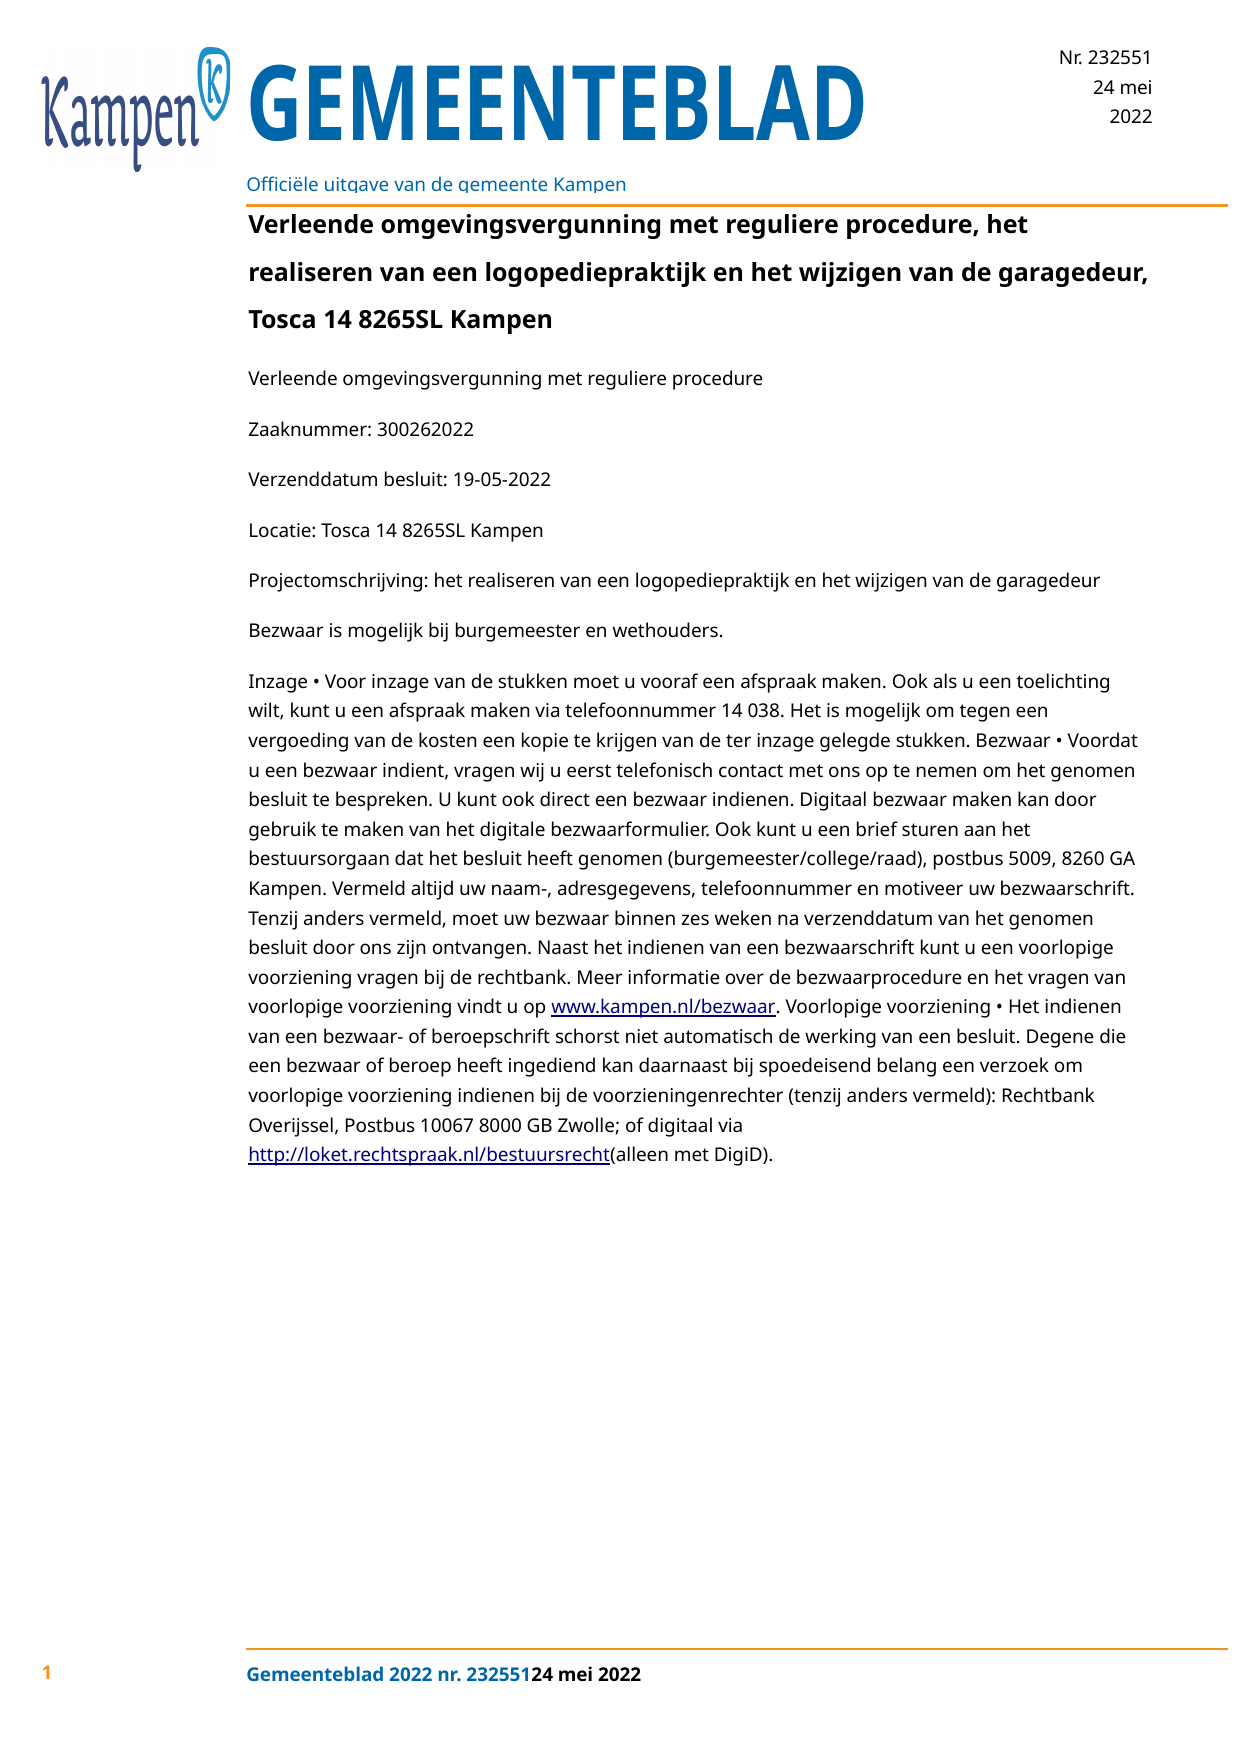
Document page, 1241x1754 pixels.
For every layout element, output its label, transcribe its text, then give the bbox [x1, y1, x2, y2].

text Inzage • Voor inzage van de stukken moet u vooraf een afspraak maken. Ook als u een toelichting wilt, kunt u een afspraak maken via telefoonnummer 14 038. Het is mogelijk om tegen een vergoeding van de kosten een kopie te krijgen van de ter inzage gelegde stukken. Bezwaar • Voordat u een bezwaar indient, vragen wij u eerst telefonisch contact met ons op te nemen om het genomen besluit te bespreken. U kunt ook direct een bezwaar indienen. Digitaal bezwaar maken kan door gebruik te maken van het digitale bezwaarformulier. Ook kunt u een brief sturen aan het bestuursorgaan dat het besluit heeft genomen (burgemeester/college/raad), postbus 5009, 8260 GA Kampen. Vermeld altijd uw naam-, adresgegevens, telefoonnummer en motiveer uw bezwaarschrift. Tenzij anders vermeld, moet uw bezwaar binnen zes weken na verzenddatum van het genomen besluit door ons zijn ontvangen. Naast het indienen van een bezwaarschrift kunt u een voorlopige voorziening vragen bij de rechtbank. Meer informatie over de bezwaarprocedure en het vragen van voorlopige voorziening vindt u op www.kampen.nl/bezwaar. Voorlopige voorziening • Het indienen van een bezwaar- of beroepschrift schorst niet automatisch de werking van een besluit. Degene die een bezwaar of beroep heeft ingediend kan daarnaast bij spoedeisend belang een verzoek om voorlopige voorziening indienen bij de voorzieningenrechter (tenzij anders vermeld): Rechtbank Overijssel, Postbus 10067 8000 GB Zwolle; of digitaal via http://loket.rechtspraak.nl/bestuursrecht(alleen met DigiD). [248, 668, 1152, 1167]
text Verzenddatum besluit: 19-05-2022 [248, 466, 1152, 492]
text Projectomschrijving: het realiseren van een logopediepraktijk en het wijzigen van de garagedeur [248, 567, 1152, 593]
text Bezwaar is mogelijk bij burgemeester en wethouders. [248, 618, 1152, 643]
text Locatie: Tosca 14 8265SL Kampen [248, 517, 1152, 542]
text Verleende omgevingsvergunning met reguliere procedure [248, 366, 1152, 391]
text Zaaknummer: 300262022 [248, 416, 1152, 442]
picture [41, 47, 231, 172]
text Verleende omgevingsvergunning met reguliere procedure, het realiseren van een logopediepraktijk en het wijzigen van de garagedeur, Tosca 14 8265SL Kampen [248, 207, 1152, 336]
